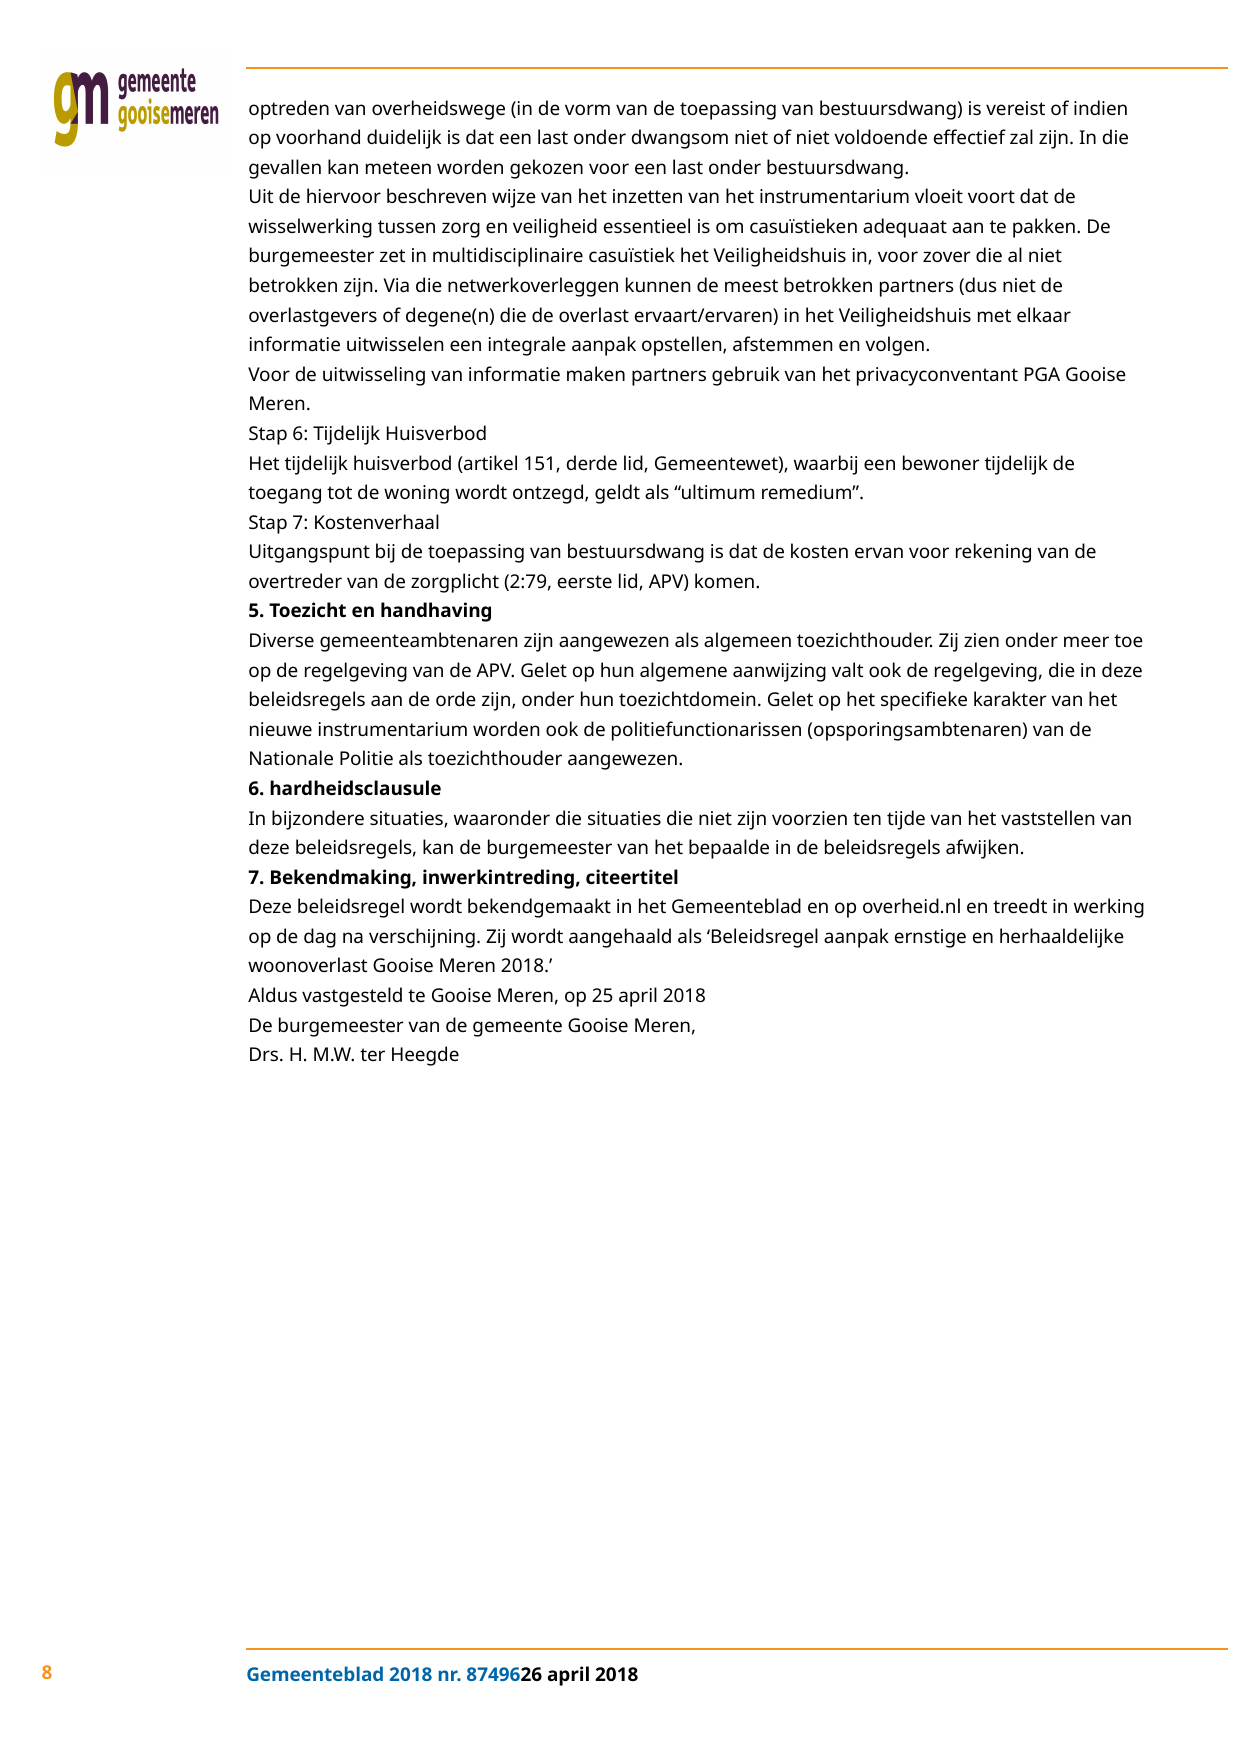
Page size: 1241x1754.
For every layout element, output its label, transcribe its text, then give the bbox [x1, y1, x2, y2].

picture [41, 47, 231, 172]
text Aldus vastgesteld te Gooise Meren, op 25 april 2018 [248, 982, 1152, 1008]
text 6. hardheidsclausule [248, 775, 1152, 801]
text Stap 6: Tijdelijk Huisverbod [248, 420, 1152, 446]
text Stap 7: Kostenverhaal [248, 509, 1152, 535]
text Drs. H. M.W. ter Heegde [248, 1041, 1152, 1067]
text optreden van overheidswege (in de vorm van de toepassing van bestuursdwang) is vereist of indien op voorhand duidelijk is dat een last onder dwangsom niet of niet voldoende effectief zal zijn. In die gevallen kan meteen worden gekozen voor een last onder bestuursdwang. [248, 95, 1152, 180]
text 5. Toezicht en handhaving [248, 598, 1152, 623]
text Voor de uitwisseling van informatie maken partners gebruik van het privacyconventant PGA Gooise Meren. [248, 361, 1152, 416]
text Het tijdelijk huisverbod (artikel 151, derde lid, Gemeentewet), waarbij een bewoner tijdelijk de toegang tot de woning wordt ontzegd, geldt als “ultimum remedium”. [248, 450, 1152, 505]
text In bijzondere situaties, waaronder die situaties die niet zijn voorzien ten tijde van het vaststellen van deze beleidsregels, kan de burgemeester van het bepaalde in de beleidsregels afwijken. [248, 805, 1152, 860]
text 7. Bekendmaking, inwerkintreding, citeertitel [248, 864, 1152, 890]
text Diverse gemeenteambtenaren zijn aangewezen als algemeen toezichthouder. Zij zien onder meer toe op de regelgeving van de APV. Gelet op hun algemene aanwijzing valt ook de regelgeving, die in deze beleidsregels aan de orde zijn, onder hun toezichtdomein. Gelet op het specifieke karakter van het nieuwe instrumentarium worden ook de politiefunctionarissen (opsporingsambtenaren) van de Nationale Politie als toezichthouder aangewezen. [248, 627, 1152, 771]
text Deze beleidsregel wordt bekendgemaakt in het Gemeenteblad en op overheid.nl en treedt in werking op de dag na verschijning. Zij wordt aangehaald als ‘Beleidsregel aanpak ernstige en herhaaldelijke woonoverlast Gooise Meren 2018.’ [248, 893, 1152, 978]
text Uitgangspunt bij de toepassing van bestuursdwang is dat de kosten ervan voor rekening van de overtreder van de zorgplicht (2:79, eerste lid, APV) komen. [248, 538, 1152, 594]
text Uit de hiervoor beschreven wijze van het inzetten van het instrumentarium vloeit voort dat de wisselwerking tussen zorg en veiligheid essentieel is om casuïstieken adequaat aan te pakken. De burgemeester zet in multidisciplinaire casuïstiek het Veiligheidshuis in, voor zover die al niet betrokken zijn. Via die netwerkoverleggen kunnen de meest betrokken partners (dus niet de overlastgevers of degene(n) die de overlast ervaart/ervaren) in het Veiligheidshuis met elkaar informatie uitwisselen een integrale aanpak opstellen, afstemmen en volgen. [248, 183, 1152, 357]
text De burgemeester van de gemeente Gooise Meren, [248, 1012, 1152, 1038]
